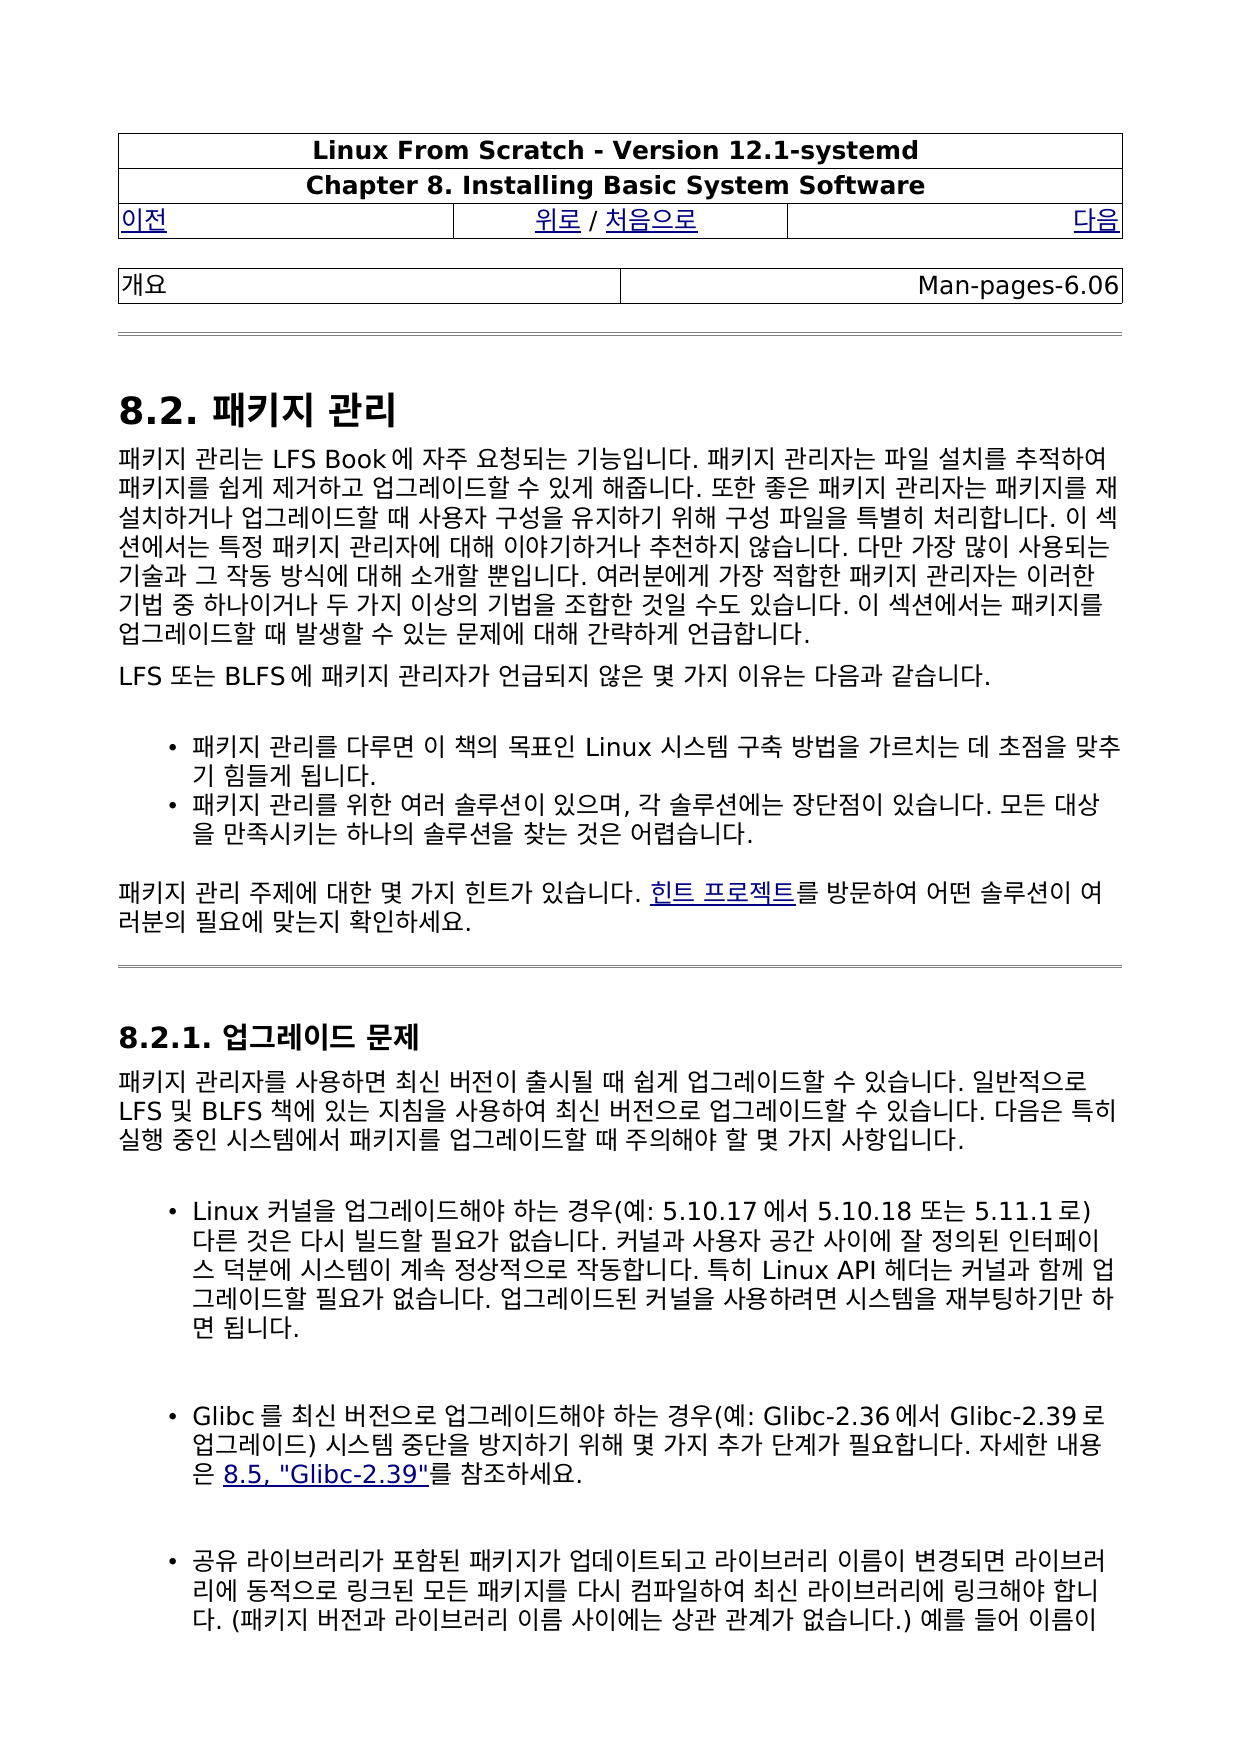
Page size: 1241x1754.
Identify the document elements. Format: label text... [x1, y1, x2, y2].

table_header Linux From Scratch - Version 12.1-systemd [119, 134, 1122, 168]
text 패키지 관리는 LFS Book에 자주 요청되는 기능입니다. 패키지 관리자는 파일 설치를 추적하여 패키지를 쉽게 제거하고 업그레이드할 수 있게 해줍니다. 또한 좋은 패키지 관리자는 패키지를 재설치하거나 업그레이드할 때 사용자 구성을 유지하기 위해 구성 파일을 특별히 처리합니다. 이 섹션에서는 특정 패키지 관리자에 대해 이야기하거나 추천하지 않습니다. 다만 가장 많이 사용되는 기술과 그 작동 방식에 대해 소개할 뿐입니다. 여러분에게 가장 적합한 패키지 관리자는 이러한 기법 중 하나이거나 두 가지 이상의 기법을 조합한 것일 수도 있습니다. 이 섹션에서는 패키지를 업그레이드할 때 발생할 수 있는 문제에 대해 간략하게 언급합니다. [118, 445, 1122, 649]
table_header Man-pages-6.06 [621, 269, 1122, 303]
subtitle 8.2. 패키지 관리 [118, 389, 1122, 433]
table_header 개요 [119, 269, 620, 303]
list 패키지 관리를 위한 여러 솔루션이 있으며, 각 솔루션에는 장단점이 있습니다. 모든 대상을 만족시키는 하나의 솔루션을 찾는 것은 어렵습니다. [177, 792, 1122, 850]
table_cell 다음 [788, 204, 1122, 238]
text 패키지 관리자를 사용하면 최신 버전이 출시될 때 쉽게 업그레이드할 수 있습니다. 일반적으로 LFS 및 BLFS 책에 있는 지침을 사용하여 최신 버전으로 업그레이드할 수 있습니다. 다음은 특히 실행 중인 시스템에서 패키지를 업그레이드할 때 주의해야 할 몇 가지 사항입니다. [118, 1068, 1122, 1156]
subtitle 8.2.1. 업그레이드 문제 [118, 1022, 1122, 1056]
text LFS 또는 BLFS에 패키지 관리자가 언급되지 않은 몇 가지 이유는 다음과 같습니다. [118, 662, 1122, 691]
list 패키지 관리를 다루면 이 책의 목표인 Linux 시스템 구축 방법을 가르치는 데 초점을 맞추기 힘들게 됩니다. [177, 733, 1122, 792]
list Linux 커널을 업그레이드해야 하는 경우(예: 5.10.17에서 5.10.18 또는 5.11.1로) 다른 것은 다시 빌드할 필요가 없습니다. 커널과 사용자 공간 사이에 잘 정의된 인터페이스 덕분에 시스템이 계속 정상적으로 작동합니다. 특히 Linux API 헤더는 커널과 함께 업그레이드할 필요가 없습니다. 업그레이드된 커널을 사용하려면 시스템을 재부팅하기만 하면 됩니다. [177, 1197, 1122, 1402]
table_cell 위로 / 처음으로 [454, 204, 787, 238]
table_cell Chapter 8. Installing Basic System Software [119, 169, 1122, 203]
list Glibc를 최신 버전으로 업그레이드해야 하는 경우(예: Glibc-2.36에서 Glibc-2.39로 업그레이드) 시스템 중단을 방지하기 위해 몇 가지 추가 단계가 필요합니다. 자세한 내용은 8.5, "Glibc-2.39"를 참조하세요. [177, 1402, 1122, 1547]
table_cell 이전 [119, 204, 453, 238]
list 공유 라이브러리가 포함된 패키지가 업데이트되고 라이브러리 이름이 변경되면 라이브러리에 동적으로 링크된 모든 패키지를 다시 컴파일하여 최신 라이브러리에 링크해야 합니다. (패키지 버전과 라이브러리 이름 사이에는 상관 관계가 없습니다.) 예를 들어 이름이 [177, 1547, 1122, 1635]
text 패키지 관리 주제에 대한 몇 가지 힌트가 있습니다. 힌트 프로젝트를 방문하여 어떤 솔루션이 여러분의 필요에 맞는지 확인하세요. [118, 879, 1122, 938]
